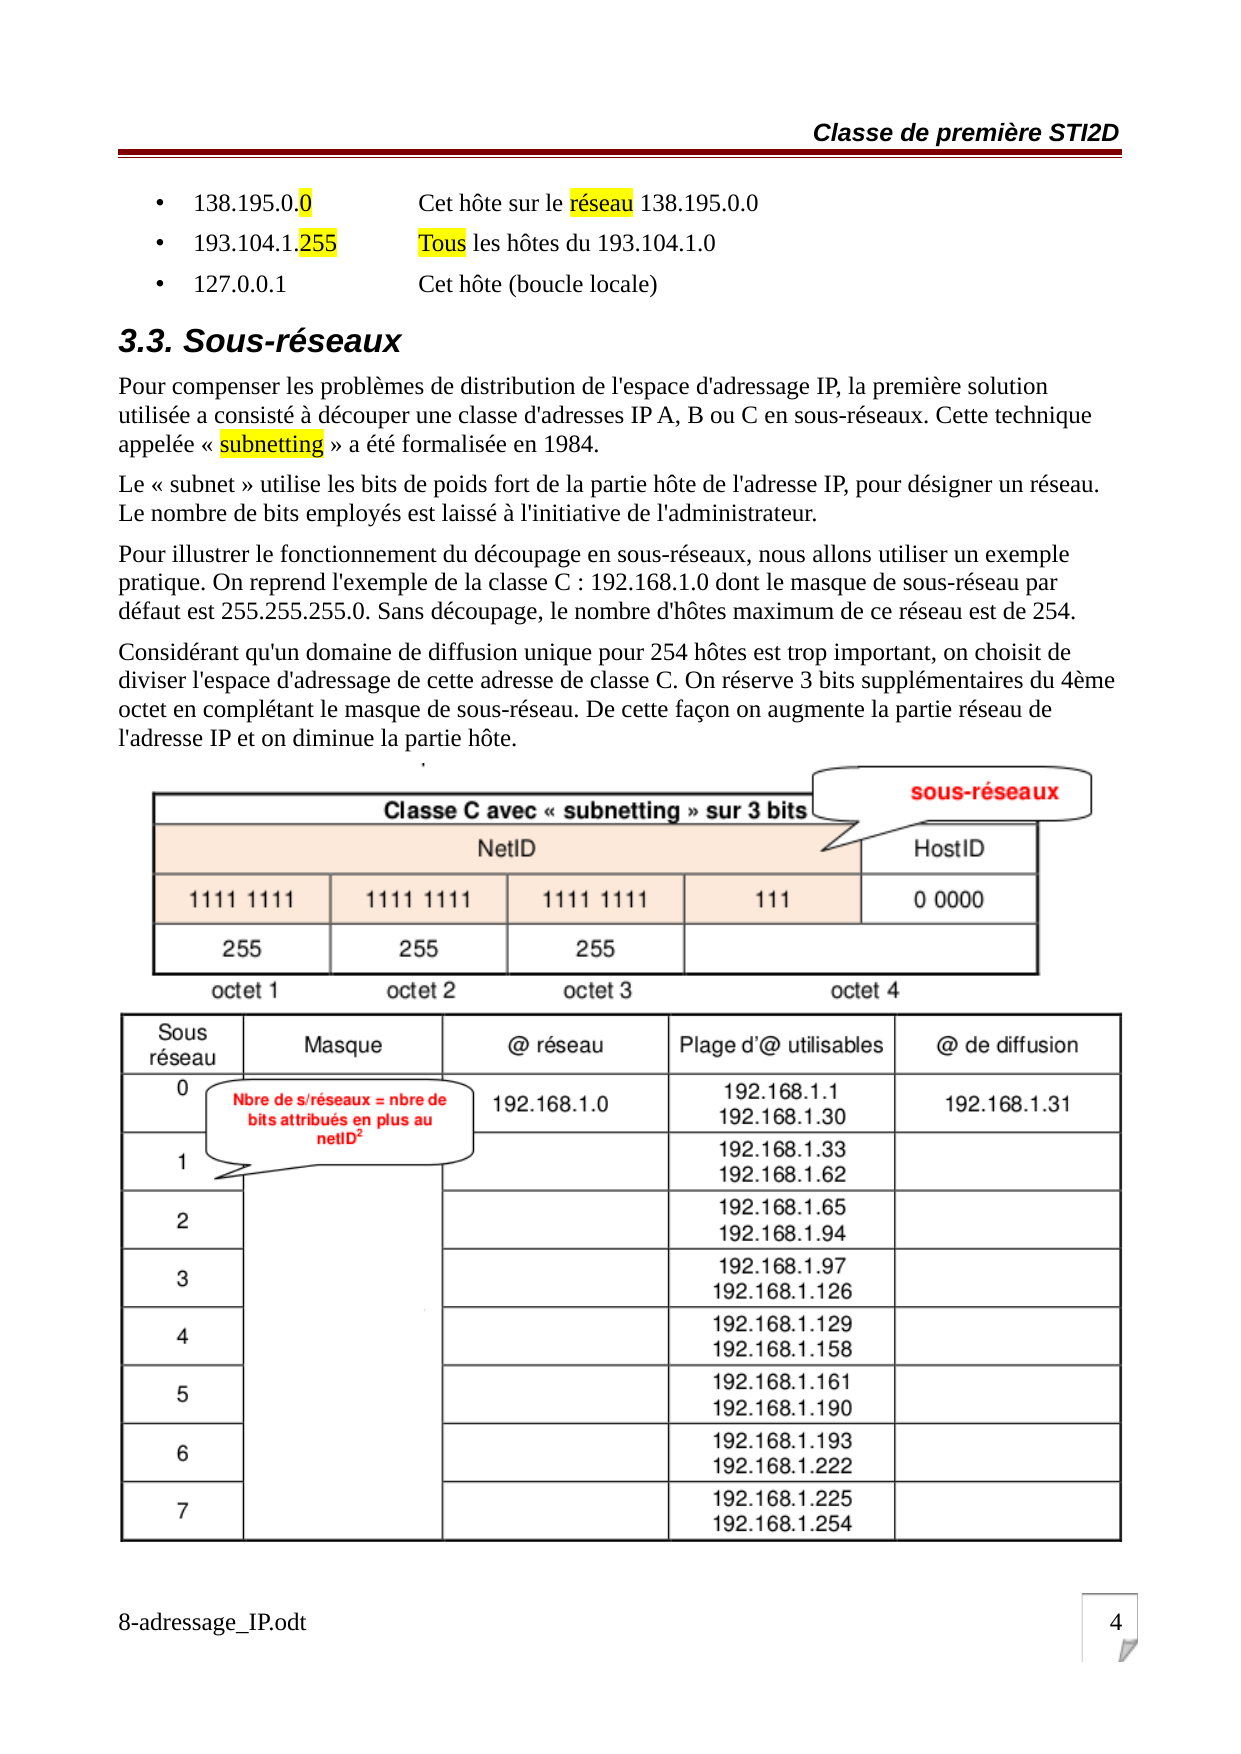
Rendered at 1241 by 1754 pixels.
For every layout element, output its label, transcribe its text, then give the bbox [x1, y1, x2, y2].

list 138.195.0.0 Cet hôte sur le réseau 138.195.0.0 [156, 188, 1122, 217]
text Pour compenser les problèmes de distribution de l'espace d'adressage IP, la première solution utilisée a consisté à découper une classe d'adresses IP A, B ou C en sous-réseaux. Cette technique appelée « subnetting » a été formalisée en 1984. [118, 371, 1122, 458]
list 193.104.1.255 Tous les hôtes du 193.104.1.0 [156, 228, 1122, 257]
text Pour illustrer le fonctionnement du découpage en sous-réseaux, nous allons utiliser un exemple pratique. On reprend l'exemple de la classe C : 192.168.1.0 dont le masque de sous-réseau par défaut est 255.255.255.0. Sans découpage, le nombre d'hôtes maximum de ce réseau est de 254. [118, 539, 1122, 625]
text Le « subnet » utilise les bits de poids fort de la partie hôte de l'adresse IP, pour désigner un réseau. Le nombre de bits employés est laissé à l'initiative de l'administrateur. [118, 469, 1122, 527]
list 127.0.0.1 Cet hôte (boucle locale) [156, 269, 1122, 298]
text Considérant qu'un domaine de diffusion unique pour 254 hôtes est trop important, on choisit de diviser l'espace d'adressage de cette adresse de classe C. On réserve 3 bits supplémentaires du 4ème octet en complétant le masque de sous-réseau. De cette façon on augmente la partie réseau de l'adresse IP et on diminue la partie hôte. [118, 637, 1122, 752]
subtitle 3.3. Sous-réseaux [118, 321, 1122, 360]
